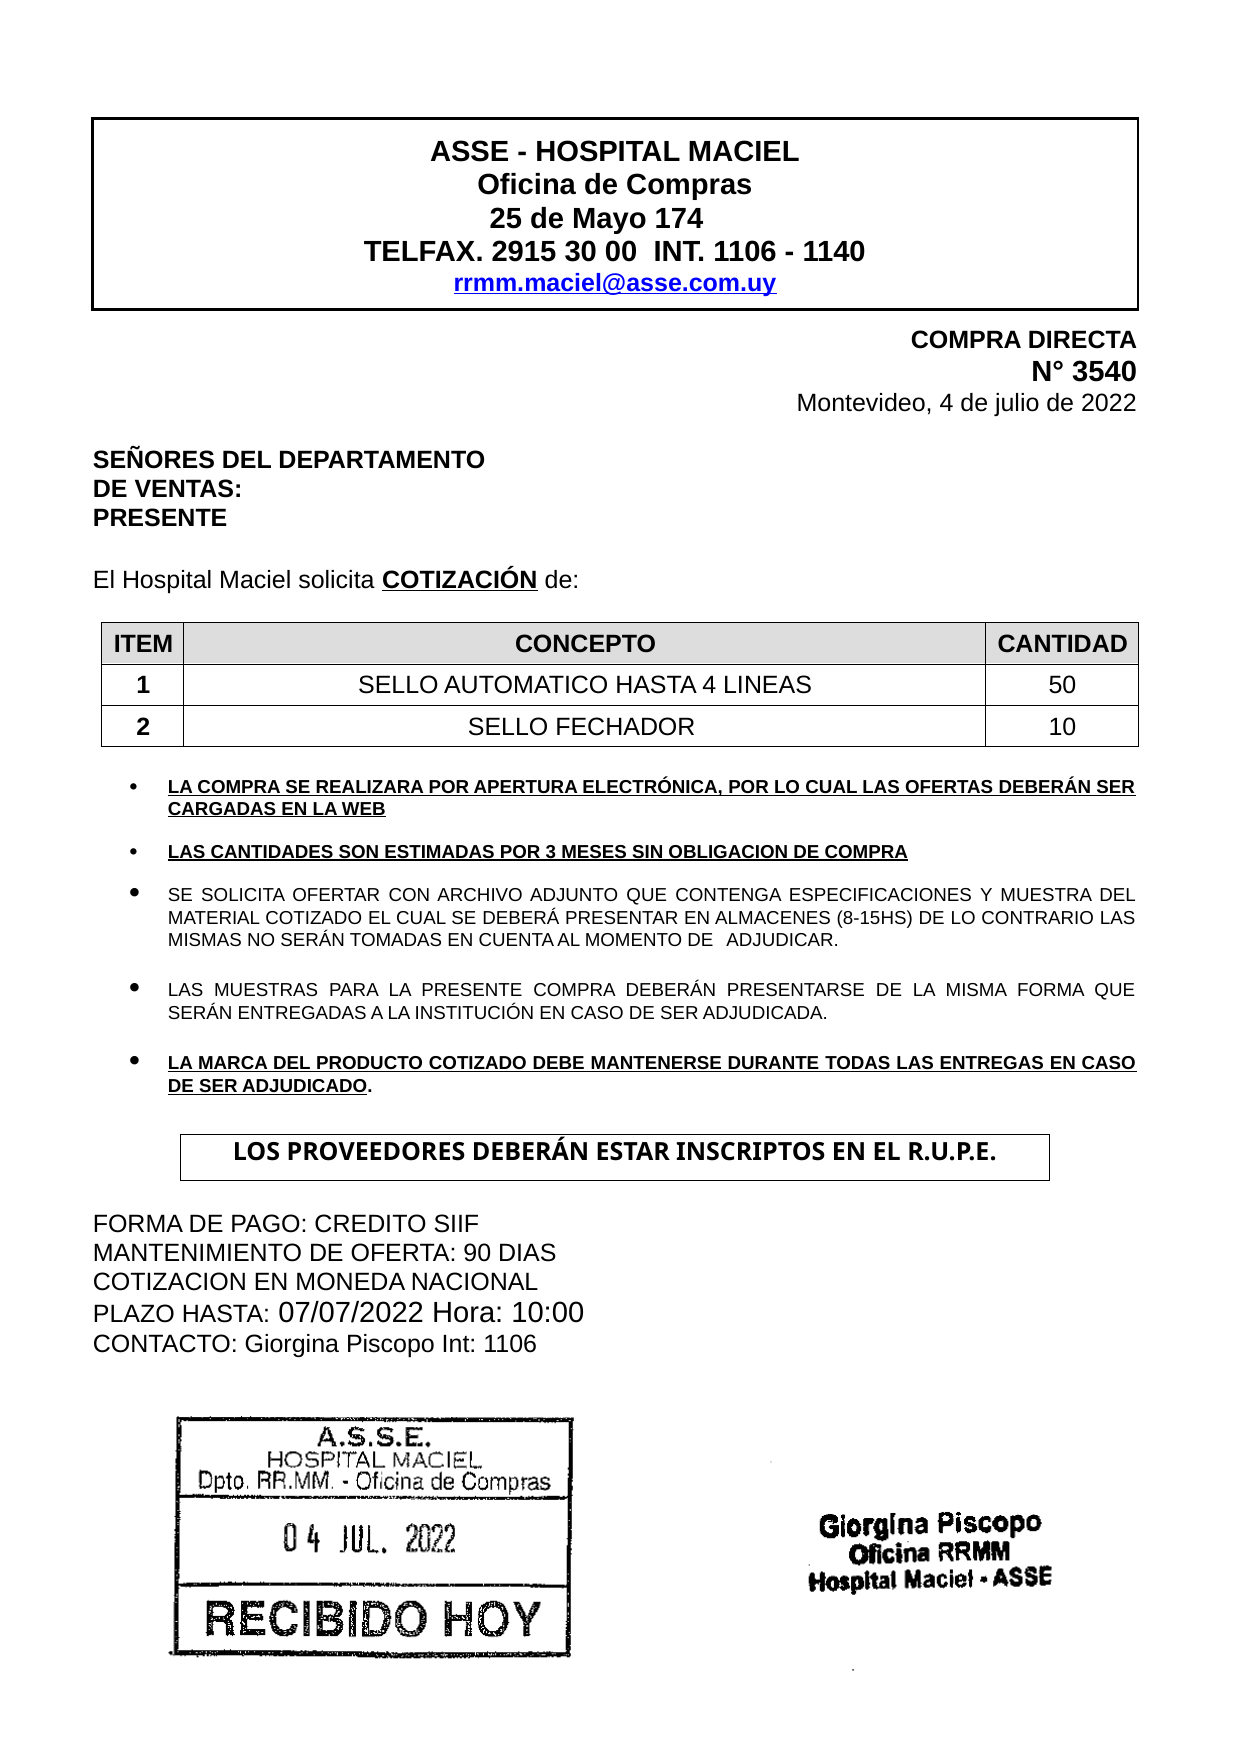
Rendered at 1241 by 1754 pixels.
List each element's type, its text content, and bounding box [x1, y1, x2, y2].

text COMPRA DIRECTA [93, 325, 1137, 354]
text CONTACTO: Giorgina Piscopo Int: 1106 [93, 1329, 1137, 1358]
subtitle TELFAX. 2915 30 00 INT. 1106 - 1140 [94, 234, 1137, 268]
text Oficina de Compras [94, 167, 1137, 201]
list LAS MUESTRAS PARA LA PRESENTE COMPRA DEBERÁN PRESENTARSE DE LA MISMA FORMA QUE SERÁN ENTREGADAS A LA INSTITUCIÓN EN CASO DE SER ADJUDICADA. [130, 979, 1137, 1023]
table_cell 10 [986, 706, 1138, 746]
list LA COMPRA SE REALIZARA POR APERTURA ELECTRÓNICA, POR LO CUAL LAS OFERTAS DEBERÁN SER CARGADAS EN LA WEB [130, 776, 1137, 819]
table_cell SELLO AUTOMATICO HASTA 4 LINEAS [184, 665, 985, 705]
list LOS PROVEEDORES DEBERÁN ESTAR INSCRIPTOS EN EL R.U.P.E. [181, 1135, 1049, 1168]
table_cell 2 [102, 706, 183, 746]
text COTIZACION EN MONEDA NACIONAL [93, 1267, 1137, 1296]
text El Hospital Maciel solicita COTIZACIÓN de: [93, 565, 1137, 593]
table_cell SELLO FECHADOR [184, 706, 985, 746]
text PLAZO HASTA: 07/07/2022 Hora: 10:00 [93, 1296, 1137, 1329]
text N° 3540 [93, 354, 1137, 387]
text MANTENIMIENTO DE OFERTA: 90 DIAS [93, 1238, 1137, 1267]
text 25 de Mayo 174 [94, 201, 1137, 234]
list LA MARCA DEL PRODUCTO COTIZADO DEBE MANTENERSE DURANTE TODAS LAS ENTREGAS EN CASO DE SER ADJUDICADO. [130, 1052, 1137, 1097]
text Montevideo, 4 de julio de 2022 [93, 387, 1137, 416]
list LAS CANTIDADES SON ESTIMADAS POR 3 MESES SIN OBLIGACION DE COMPRA [130, 841, 1137, 862]
subtitle ASSE - HOSPITAL MACIEL [94, 133, 1137, 167]
text PRESENTE [93, 502, 1137, 531]
list [181, 1168, 1049, 1180]
table_header ITEM [102, 623, 183, 663]
text DE VENTAS: [93, 474, 1137, 502]
table_cell 50 [986, 665, 1138, 705]
table_cell 1 [102, 665, 183, 705]
text rrmm.maciel@asse.com.uy [94, 268, 1137, 296]
list SE SOLICITA OFERTAR CON ARCHIVO ADJUNTO QUE CONTENGA ESPECIFICACIONES Y MUESTRA DEL MATERIAL COTIZADO EL CUAL SE DEBERÁ PRESENTAR EN ALMACENES (8-15HS) DE LO CONTRARIO LAS MISMAS NO SERÁN TOMADAS EN CUENTA AL MOMENTO DE ADJUDICAR. [130, 884, 1137, 950]
table_header CANTIDAD [986, 623, 1138, 663]
text FORMA DE PAGO: CREDITO SIIF [93, 1209, 1137, 1238]
table_header CONCEPTO [184, 623, 985, 663]
text SEÑORES DEL DEPARTAMENTO [93, 445, 1137, 474]
